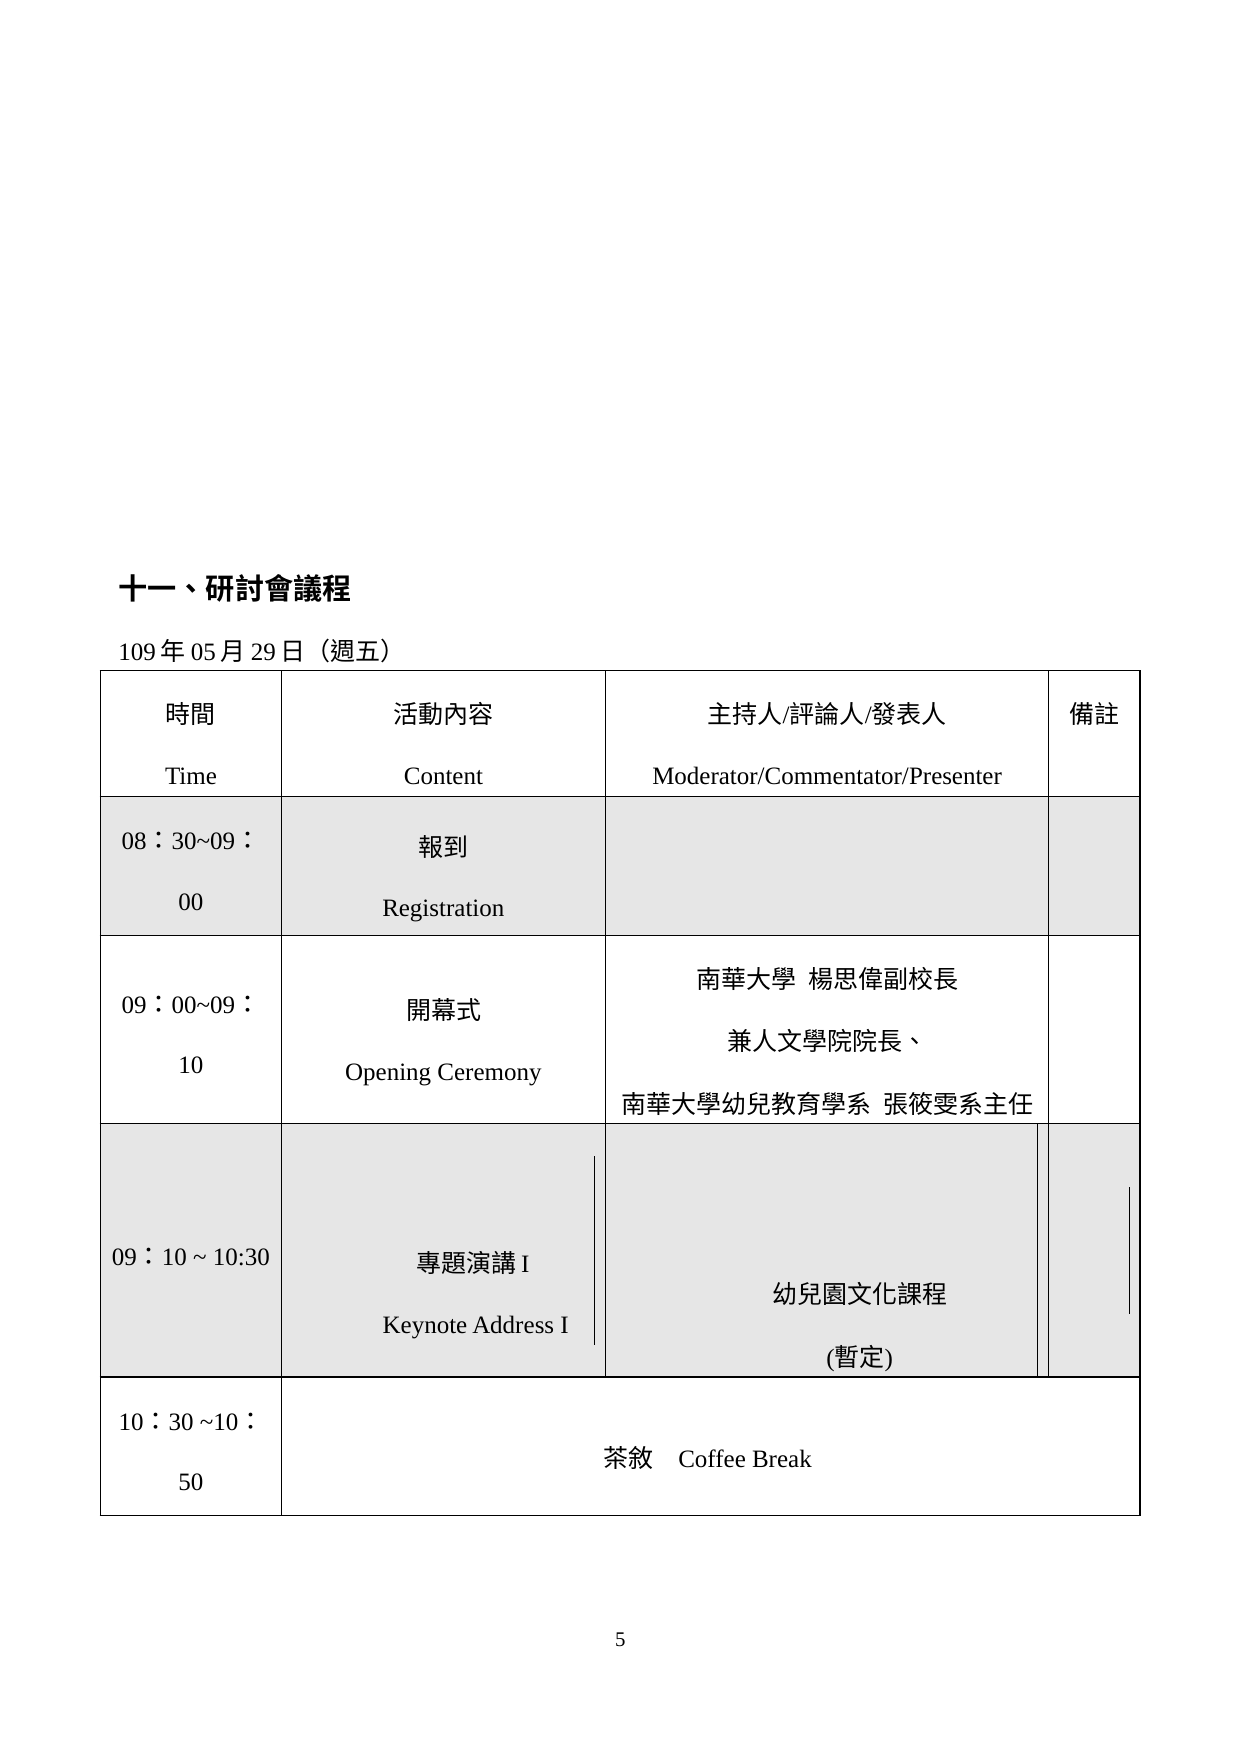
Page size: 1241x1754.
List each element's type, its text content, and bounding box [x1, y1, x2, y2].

table_cell 報到 Registration [282, 797, 605, 935]
table_cell 幼兒園文化課程 (暫定) [606, 1124, 1037, 1376]
table_cell 南華大學 楊思偉副校長 兼人文學院院長、 南華大學幼兒教育學系 張筱雯系主任 [606, 936, 1048, 1123]
text 十一、研討會議程 [118, 545, 1122, 608]
table_cell 茶敘 Coffee Break [282, 1378, 1139, 1515]
table_header 主持人/評論人/發表人 Moderator/Commentator/Presenter [606, 671, 1048, 796]
table_header 活動內容 Content [282, 671, 605, 796]
table_cell [1038, 1124, 1048, 1376]
table_cell [1049, 1124, 1139, 1376]
table_cell 專題演講I Keynote Address I [282, 1124, 605, 1376]
table_cell 10：30 ~10：50 [101, 1378, 281, 1515]
table_cell 開幕式 Opening Ceremony [282, 936, 605, 1123]
text 109年05月29日（週五） [118, 608, 1122, 670]
table_cell 09：00~09：10 [101, 936, 281, 1123]
table_cell [606, 797, 1048, 935]
table_cell [1049, 797, 1139, 935]
table_header 備註 [1049, 671, 1139, 796]
table_header 時間 Time [101, 671, 281, 796]
table_cell 09：10 ~ 10:30 [101, 1124, 281, 1376]
table_cell [1049, 936, 1139, 1123]
table_cell 08：30~09：00 [101, 797, 281, 935]
